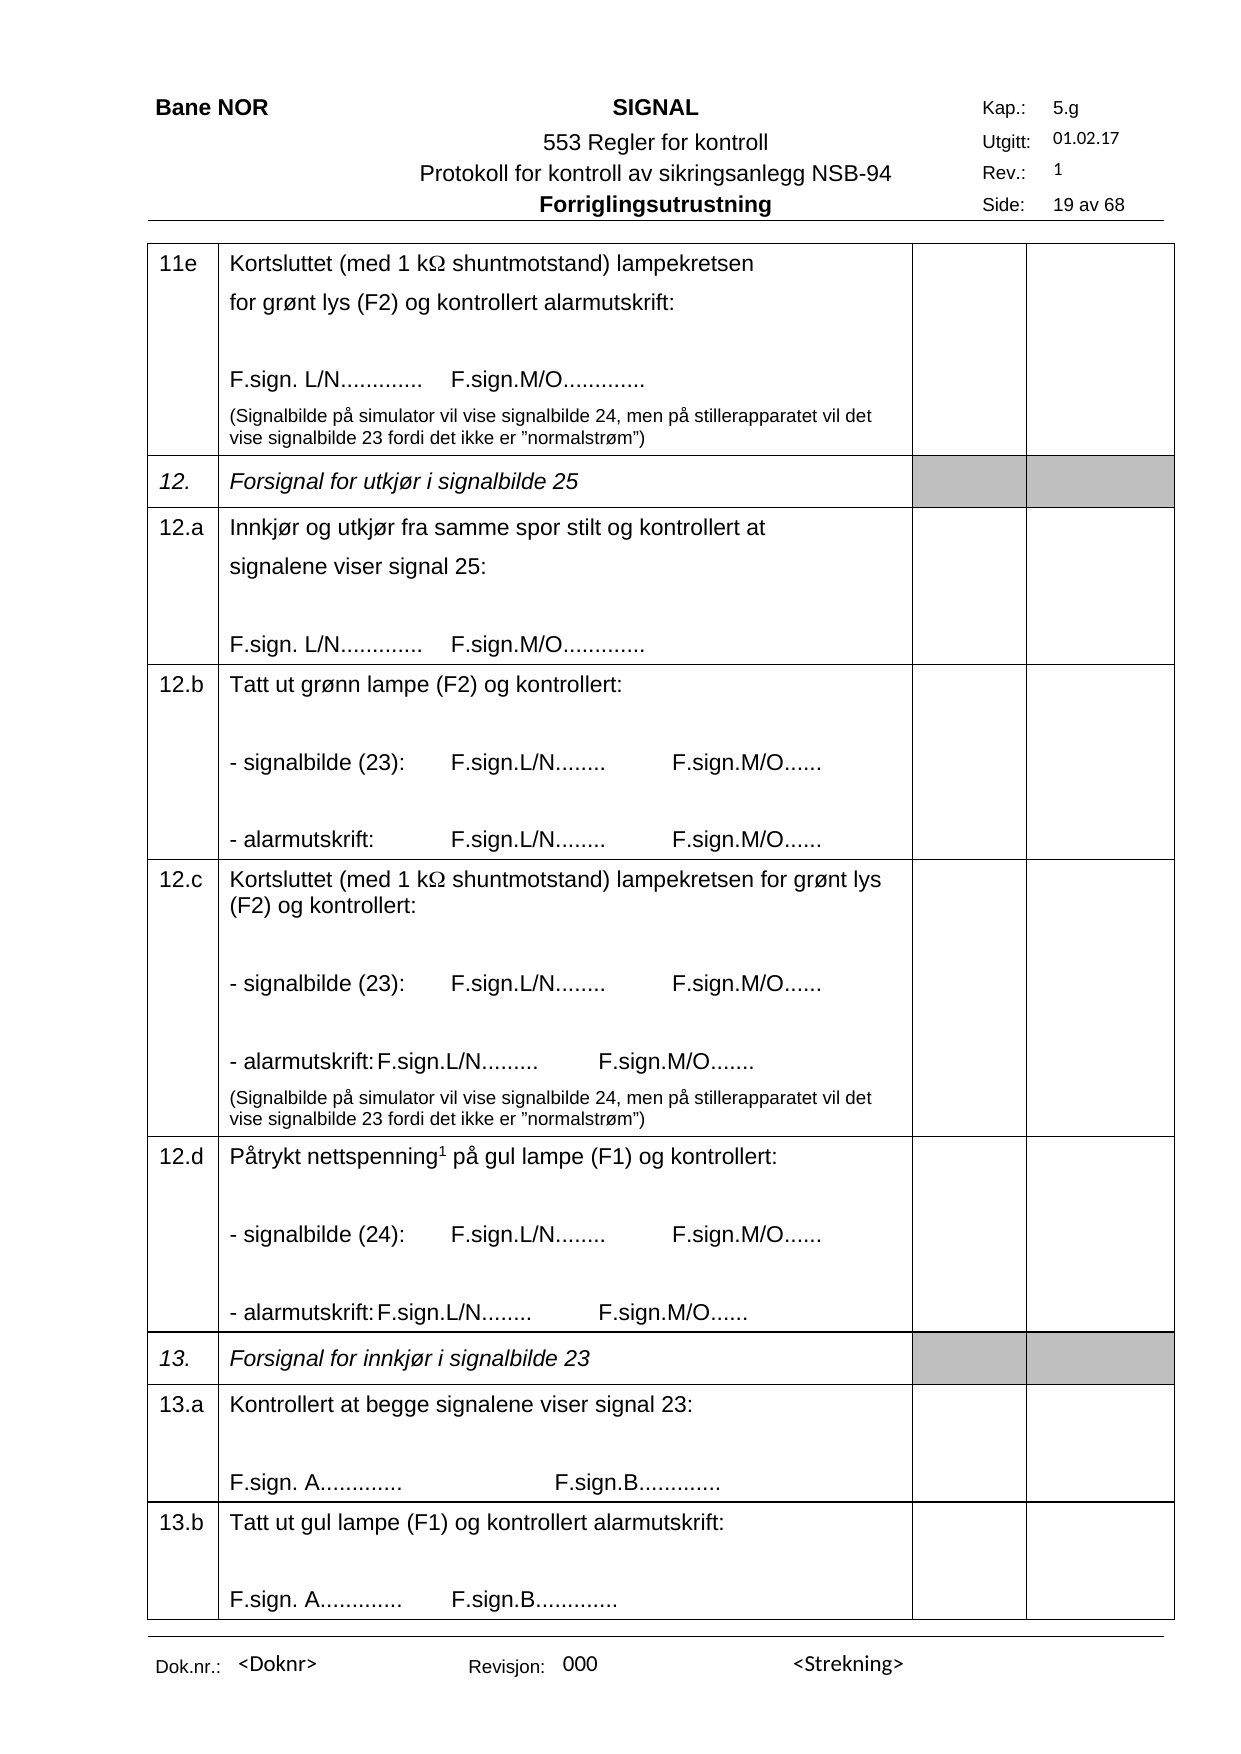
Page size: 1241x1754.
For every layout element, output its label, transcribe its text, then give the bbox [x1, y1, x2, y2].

table_cell Tatt ut gul lampe (F1) og kontrollert alarmutskrift: F.sign. A............. F.sign.B............. [219, 1503, 912, 1619]
table_cell [1027, 244, 1174, 454]
table_cell Forsignal for innkjør i signalbilde 23 [219, 1333, 912, 1384]
table_cell Påtrykt nettspenning1 på gul lampe (F1) og kontrollert: - signalbilde (24): F.sign.L/N........ F.sign.M/O...... - alarmutskrift: F.sign.L/N........ F.sign.M/O...... [219, 1137, 912, 1331]
table_cell [913, 1137, 1026, 1331]
table_cell 12.c [148, 860, 218, 1136]
table_cell 12.a [148, 508, 218, 663]
table_cell Tatt ut grønn lampe (F2) og kontrollert: - signalbilde (23): F.sign.L/N........ F.sign.M/O...... - alarmutskrift: F.sign.L/N........ F.sign.M/O...... [219, 665, 912, 859]
table_cell [913, 508, 1026, 663]
table_cell 13.a [148, 1385, 218, 1501]
table_cell Kontrollert at begge signalene viser signal 23: F.sign. A............. F.sign.B............. [219, 1385, 912, 1501]
table_cell [1027, 860, 1174, 1136]
table_cell Kortsluttet (med 1 k shuntmotstand) lampekretsen for grønt lys (F2) og kontrollert: - signalbilde (23): F.sign.L/N........ F.sign.M/O...... - alarmutskrift: F.sign.L/N......... F.sign.M/O....... (Signalbilde på simulator vil vise signalbilde 24, men på stillerapparatet vil det vise signalbilde 23 fordi det ikke er ”normalstrøm”) [219, 860, 912, 1136]
table_cell 11e [148, 244, 218, 454]
table_cell [1027, 665, 1174, 859]
table_cell [1027, 1137, 1174, 1331]
table_cell 12.b [148, 665, 218, 859]
table_cell [1027, 508, 1174, 663]
table_cell 12. [148, 456, 218, 507]
table_cell Innkjør og utkjør fra samme spor stilt og kontrollert at signalene viser signal 25: F.sign. L/N............. F.sign.M/O............. [219, 508, 912, 663]
table_cell [1027, 456, 1174, 507]
table_cell [913, 456, 1026, 507]
table_cell [913, 244, 1026, 454]
table_cell [913, 1503, 1026, 1619]
table_cell Forsignal for utkjør i signalbilde 25 [219, 456, 912, 507]
table_cell [913, 1333, 1026, 1384]
table_cell [913, 1385, 1026, 1501]
table_cell 12.d [148, 1137, 218, 1331]
table_cell Kortsluttet (med 1 k shuntmotstand) lampekretsen for grønt lys (F2) og kontrollert alarmutskrift: F.sign. L/N............. F.sign.M/O............. (Signalbilde på simulator vil vise signalbilde 24, men på stillerapparatet vil det vise signalbilde 23 fordi det ikke er ”normalstrøm”) [219, 244, 912, 454]
table_cell [913, 860, 1026, 1136]
table_cell [913, 665, 1026, 859]
table_cell [1027, 1385, 1174, 1501]
table_cell [1027, 1503, 1174, 1619]
table_cell 13. [148, 1333, 218, 1384]
table_cell 13.b [148, 1503, 218, 1619]
table_cell [1027, 1333, 1174, 1384]
